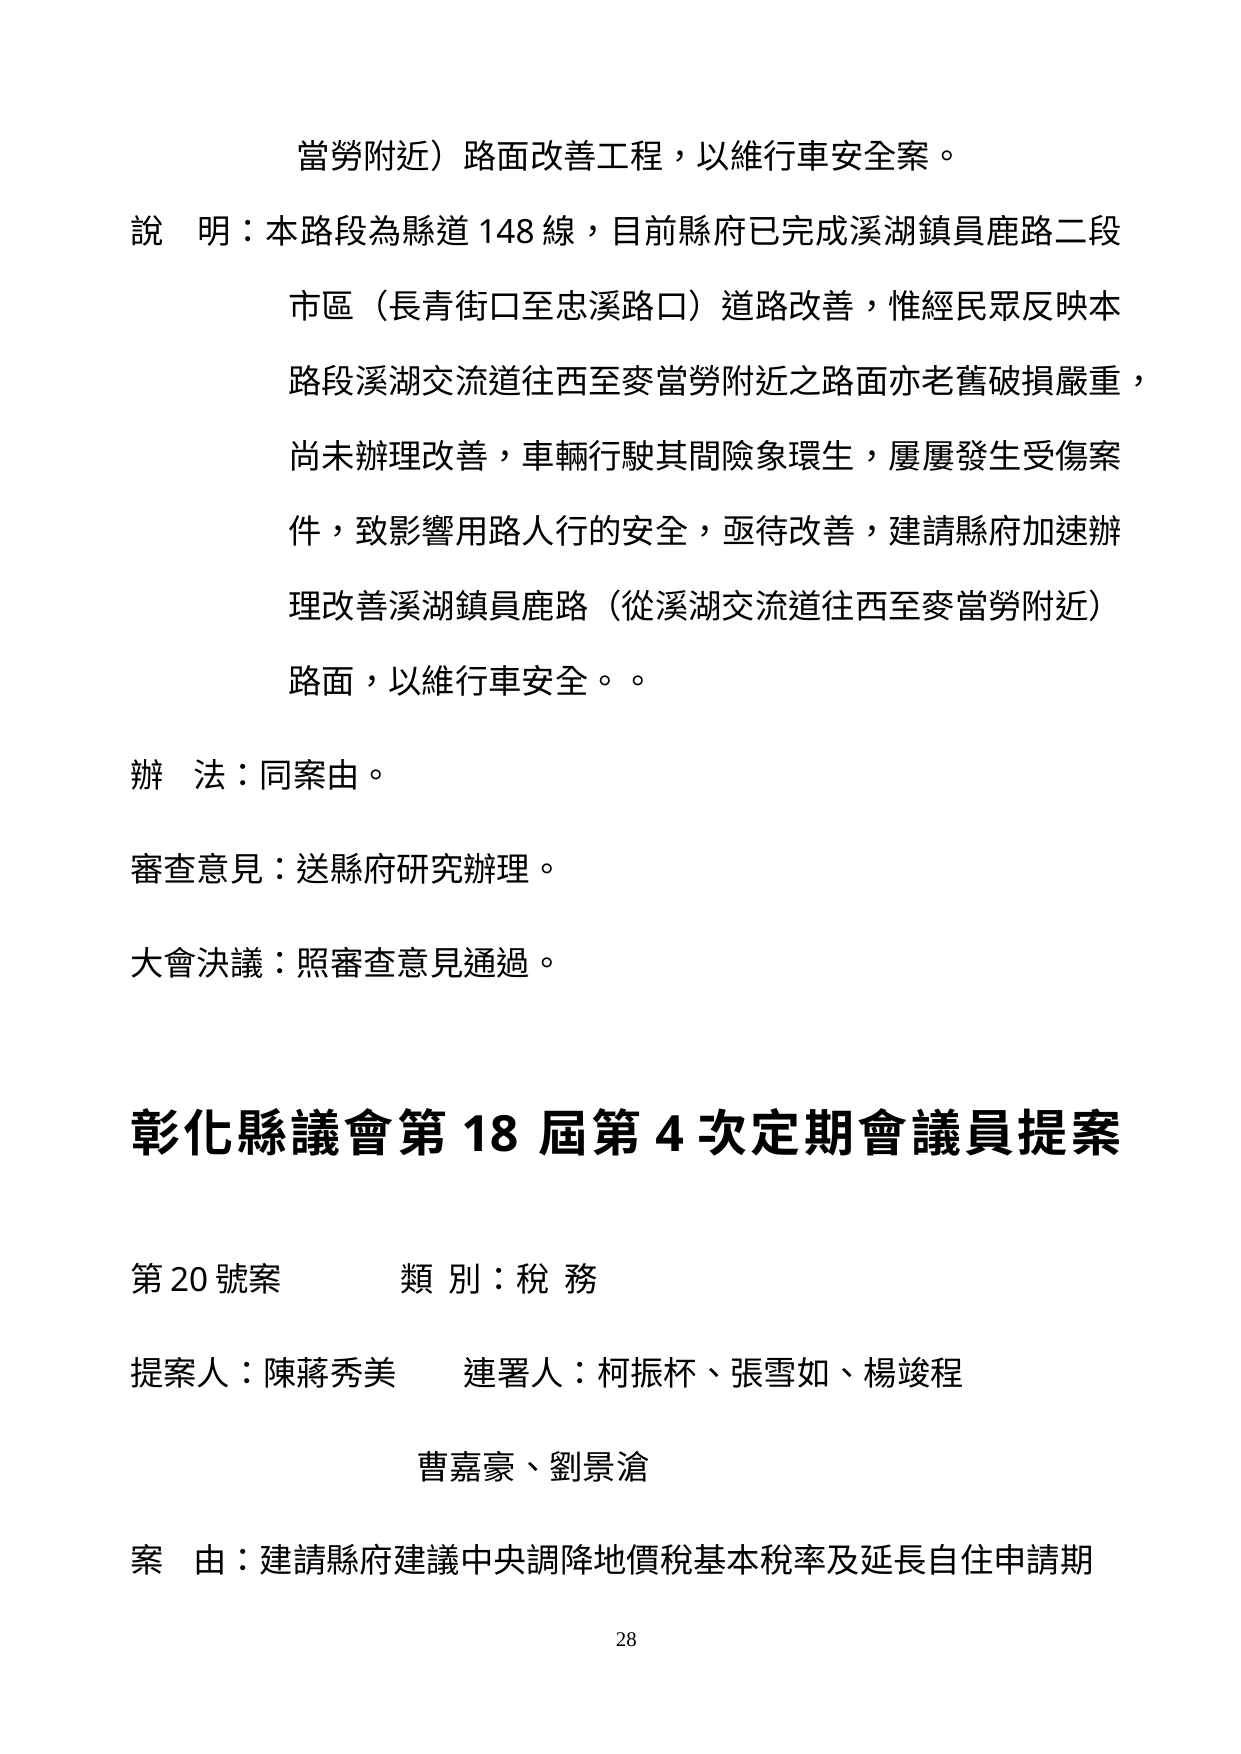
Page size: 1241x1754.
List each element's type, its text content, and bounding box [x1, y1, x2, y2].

text 審查意見：送縣府研究辦理。 [130, 829, 1122, 904]
text 大會決議：照審查意見通過。 [130, 923, 1122, 998]
text 當勞附近）路面改善工程，以維行車安全案。 [130, 117, 1122, 192]
text 彰化縣議會第18 屆第4次定期會議員提案 [130, 1092, 1122, 1167]
text 案 由：建請縣府建議中央調降地價稅基本稅率及延長自住申請期 [130, 1521, 1122, 1596]
text 提案人：陳蔣秀美 連署人：柯振杯、張雪如、楊竣程 [130, 1333, 1122, 1408]
text 說 明：本路段為縣道148線，目前縣府已完成溪湖鎮員鹿路二段市區（長青街口至忠溪路口）道路改善，惟經民眾反映本路段溪湖交流道往西至麥當勞附近之路面亦老舊破損嚴重，尚未辦理改善，車輛行駛其間險象環生，屢屢發生受傷案件，致影響用路人行的安全，亟待改善，建請縣府加速辦理改善溪湖鎮員鹿路（從溪湖交流道往西至麥當勞附近）路面，以維行車安全。。 [130, 192, 1122, 717]
text 第20號案 類 別：稅 務 [130, 1239, 1122, 1314]
text 曹嘉豪、劉景滄 [130, 1427, 1122, 1502]
text 辦 法：同案由。 [130, 736, 1122, 811]
